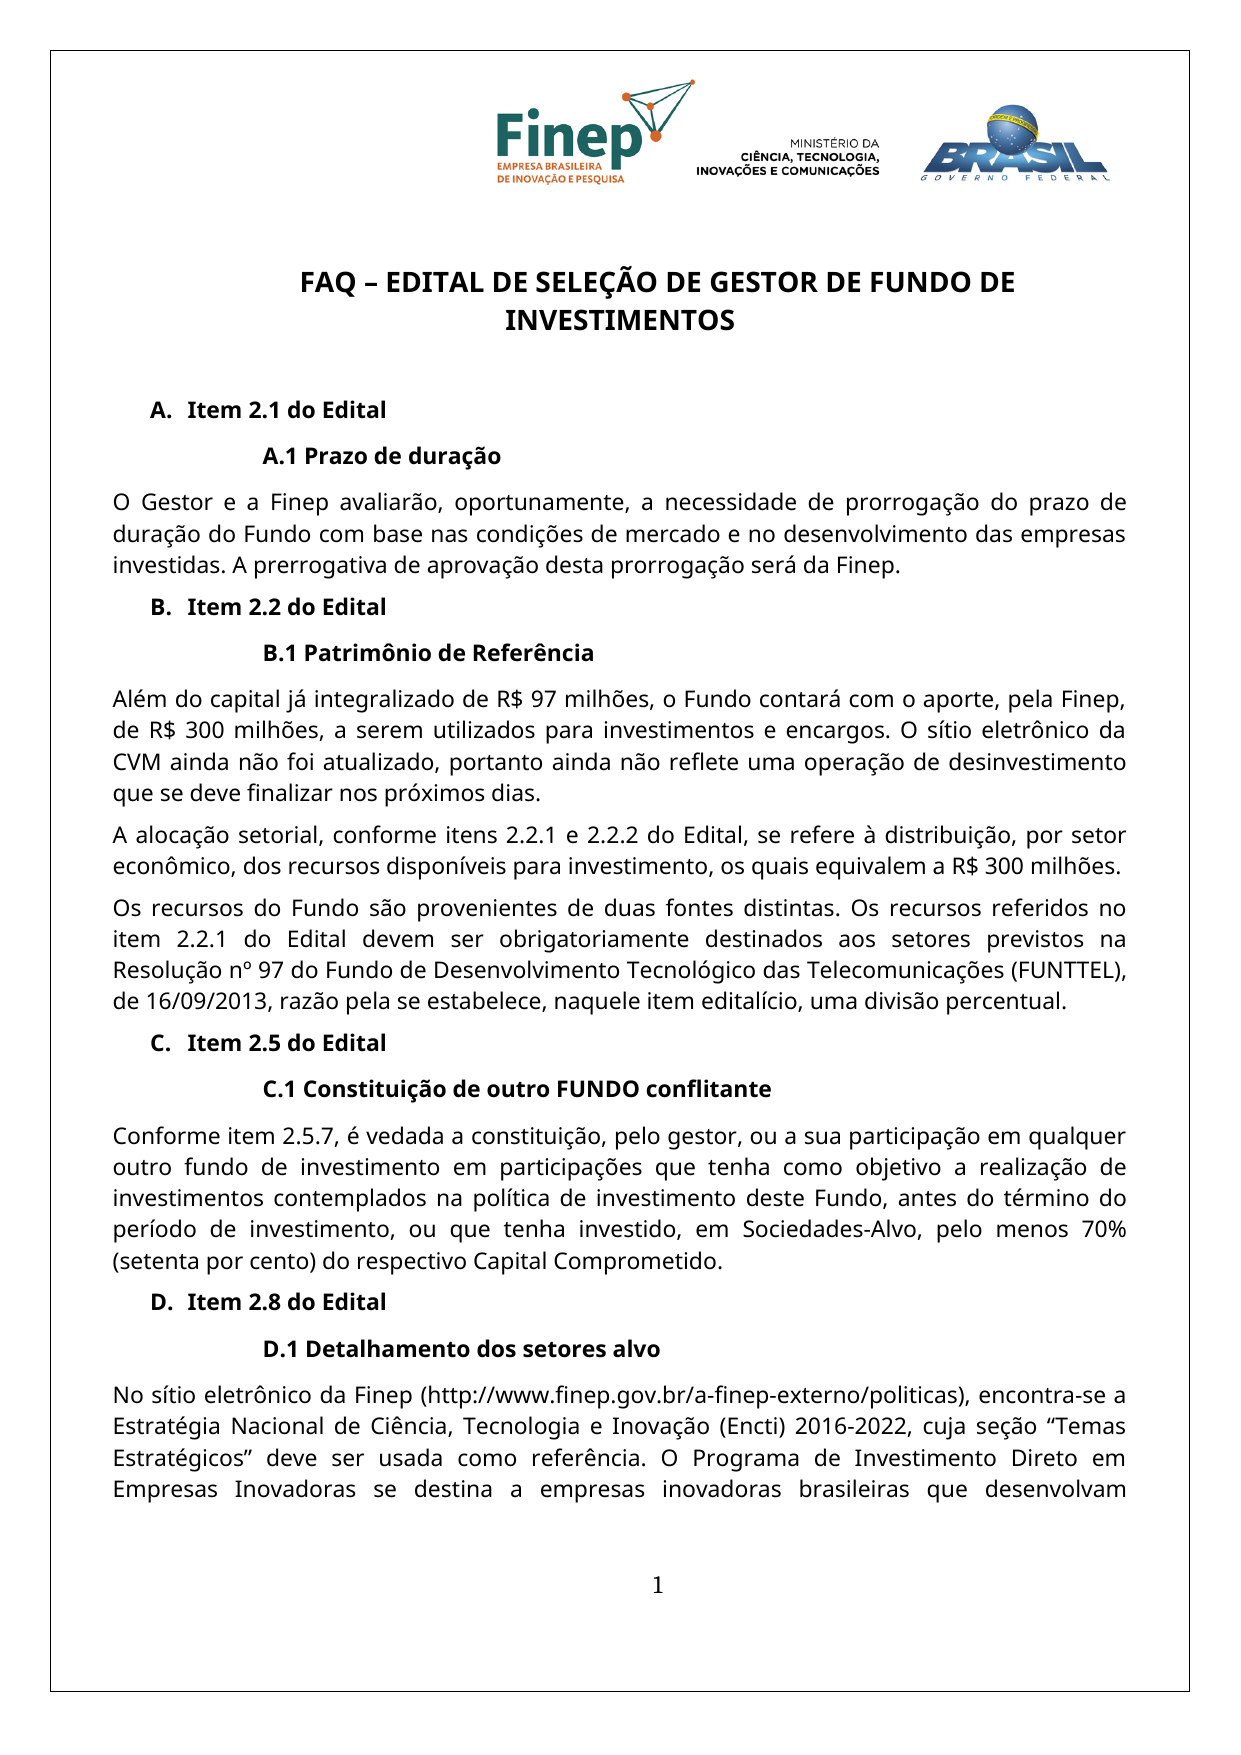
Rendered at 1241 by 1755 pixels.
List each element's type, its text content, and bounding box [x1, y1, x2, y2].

text Os recursos do Fundo são provenientes de duas fontes distintas. Os recursos referidos no item 2.2.1 do Edital devem ser obrigatoriamente destinados aos setores previstos na Resolução nº 97 do Fundo de Desenvolvimento Tecnológico das Telecomunicações (FUNTTEL), de 16/09/2013, razão pela se estabelece, naquele item editalício, uma divisão percentual. [112, 891, 1128, 1016]
list Item 2.1 do Edital [150, 393, 1128, 425]
text Além do capital já integralizado de R$ 97 milhões, o Fundo contará com o aporte, pela Finep, de R$ 300 milhões, a serem utilizados para investimentos e encargos. O sítio eletrônico da CVM ainda não foi atualizado, portanto ainda não reflete uma operação de desinvestimento que se deve finalizar nos próximos dias. [112, 683, 1128, 808]
list Item 2.8 do Edital [150, 1286, 1128, 1317]
text C.1 Constituição de outro FUNDO conflitante [262, 1073, 1128, 1104]
list Item 2.5 do Edital [150, 1027, 1128, 1058]
text Conforme item 2.5.7, é vedada a constituição, pelo gestor, ou a sua participação em qualquer outro fundo de investimento em participações que tenha como objetivo a realização de investimentos contemplados na política de investimento deste Fundo, antes do término do período de investimento, ou que tenha investido, em Sociedades-Alvo, pelo menos 70% (setenta por cento) do respectivo Capital Comprometido. [112, 1119, 1128, 1276]
text FAQ – EDITAL DE SELEÇÃO DE GESTOR DE FUNDO DE INVESTIMENTOS [112, 262, 1128, 339]
text O Gestor e a Finep avaliarão, oportunamente, a necessidade de prorrogação do prazo de duração do Fundo com base nas condições de mercado e no desenvolvimento das empresas investidas. A prerrogativa de aprovação desta prorrogação será da Finep. [112, 486, 1128, 580]
text A alocação setorial, conforme itens 2.2.1 e 2.2.2 do Edital, se refere à distribuição, por setor econômico, dos recursos disponíveis para investimento, os quais equivalem a R$ 300 milhões. [112, 818, 1128, 881]
text B.1 Patrimônio de Referência [262, 637, 1128, 668]
text D.1 Detalhamento dos setores alvo [262, 1333, 1128, 1364]
text A.1 Prazo de duração [262, 440, 1128, 471]
text No sítio eletrônico da Finep (http://www.finep.gov.br/a-finep-externo/politicas), encontra-se a Estratégia Nacional de Ciência, Tecnologia e Inovação (Encti) 2016-2022, cuja seção “Temas Estratégicos” deve ser usada como referência. O Programa de Investimento Direto em Empresas Inovadoras se destina a empresas inovadoras brasileiras que desenvolvam [112, 1379, 1128, 1504]
list Item 2.2 do Edital [150, 590, 1128, 622]
